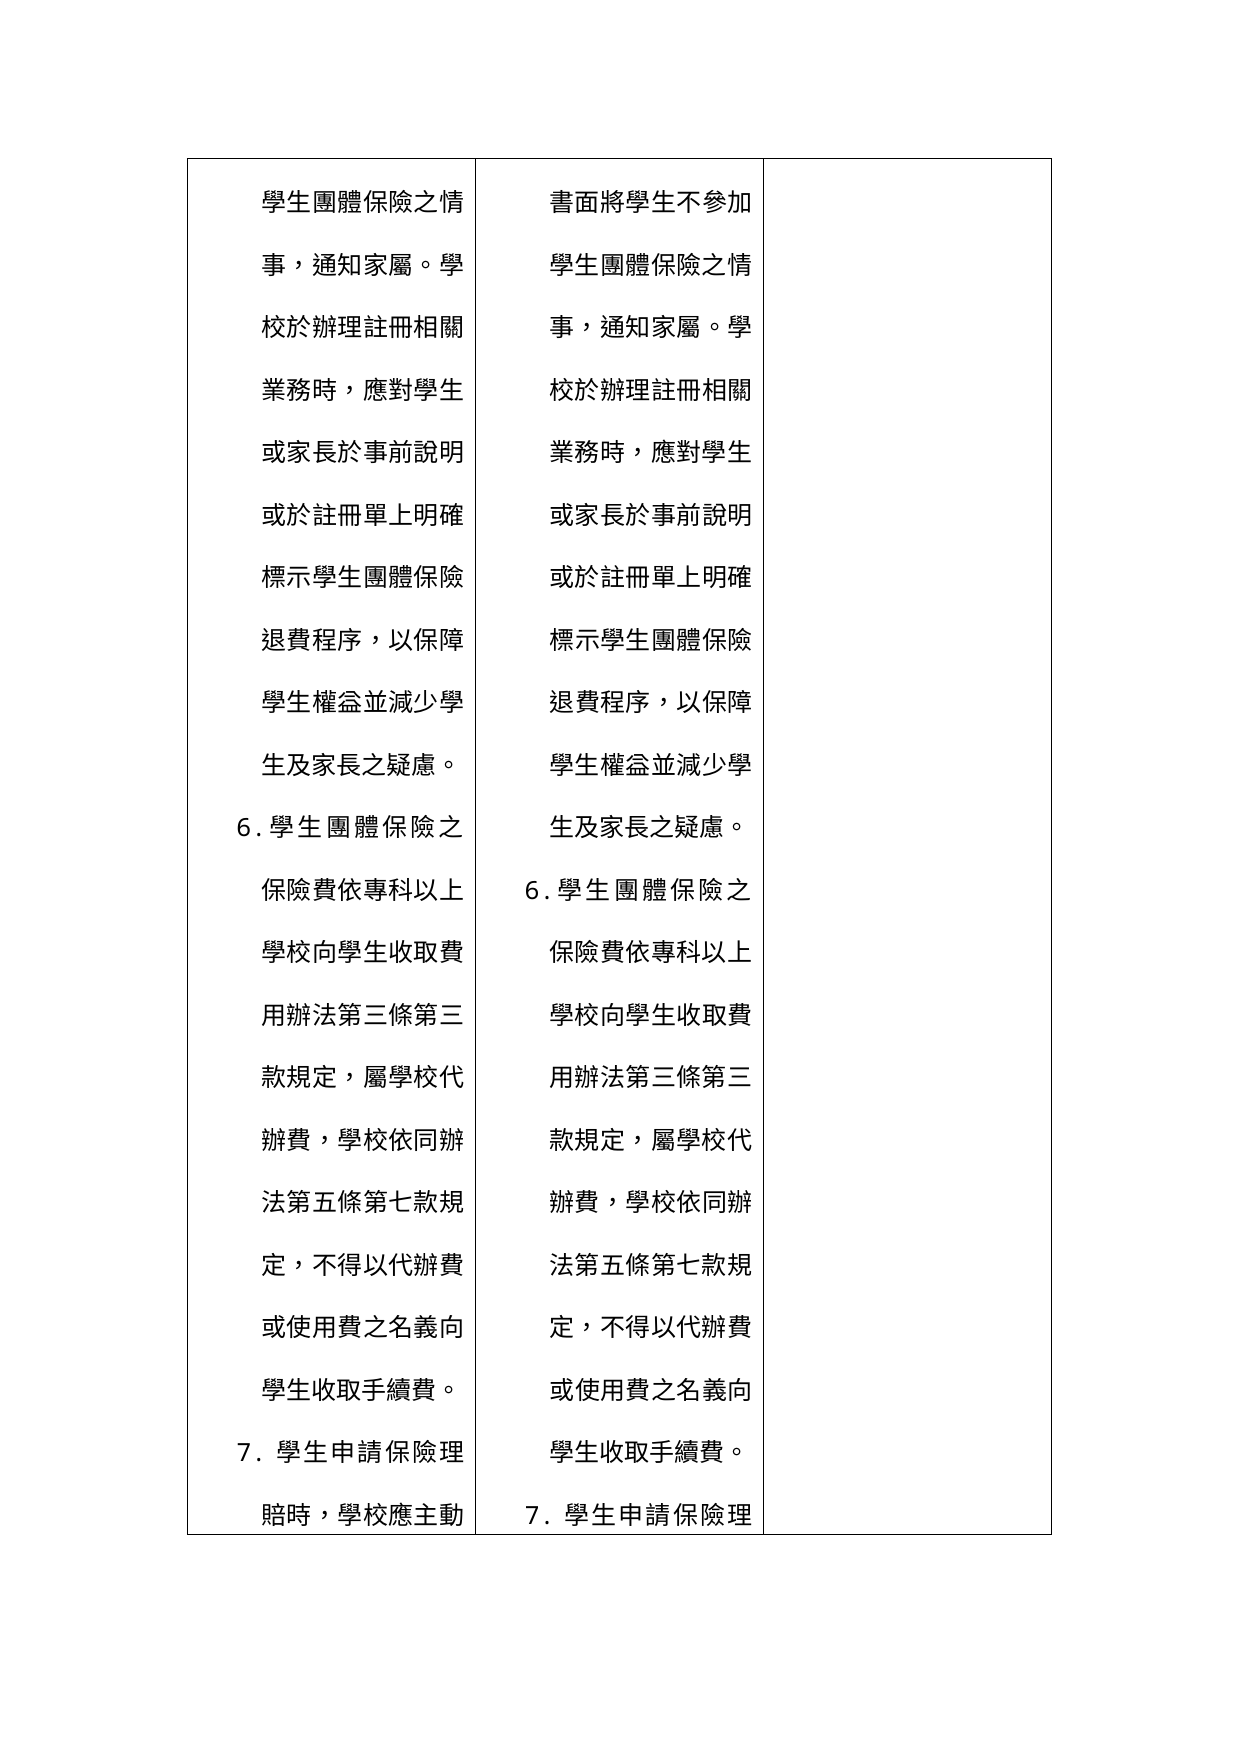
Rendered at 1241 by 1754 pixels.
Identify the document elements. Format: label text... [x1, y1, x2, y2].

table_cell [764, 159, 1051, 1534]
table_cell 書面將學生不參加學生團體保險之情事，通知家屬。學校於辦理註冊相關業務時，應對學生或家長於事前說明或於註冊單上明確標示學生團體保險退費程序，以保障學生權益並減少學生及家長之疑慮。 6.學生團體保險之保險費依專科以上學校向學生收取費用辦法第三條第三款規定，屬學校代辦費，學校依同辦法第五條第七款規定，不得以代辦費或使用費之名義向學生收取手續費。 7. 學生申請保險理 [476, 159, 763, 1534]
table_cell 學生團體保險之情事，通知家屬。學校於辦理註冊相關業務時，應對學生或家長於事前說明或於註冊單上明確標示學生團體保險退費程序，以保障學生權益並減少學生及家長之疑慮。 6.學生團體保險之保險費依專科以上學校向學生收取費用辦法第三條第三款規定，屬學校代辦費，學校依同辦法第五條第七款規定，不得以代辦費或使用費之名義向學生收取手續費。 7. 學生申請保險理賠時，學校應主動 [188, 159, 475, 1534]
